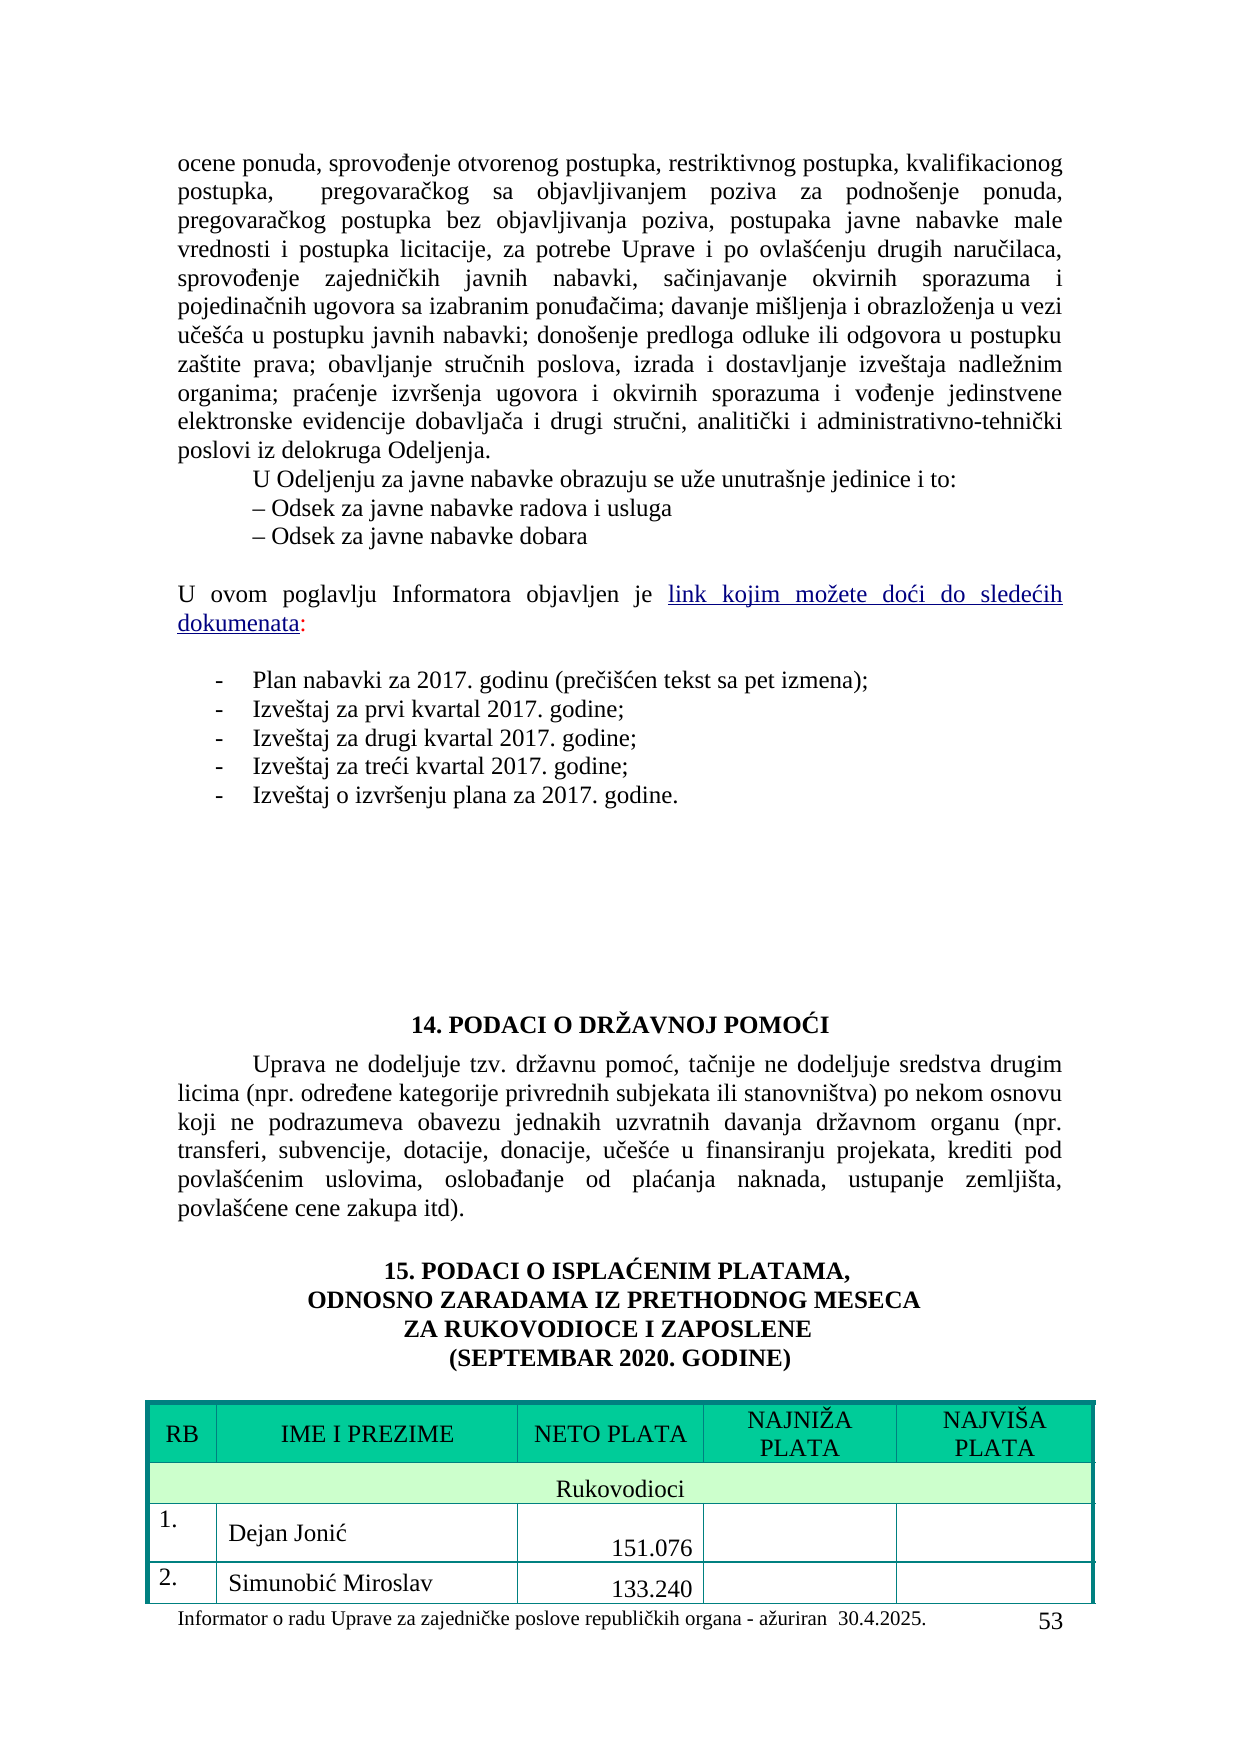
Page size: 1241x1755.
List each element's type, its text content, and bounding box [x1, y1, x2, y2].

list Izveštaj za drugi kvartal 2017. godine; [215, 723, 1063, 751]
list Izveštaj za treći kvartal 2017. godine; [215, 751, 1063, 780]
text – Odsek za javne nabavke radova i usluga [177, 493, 1063, 521]
table_header NAJVIŠA PLATA [897, 1405, 1091, 1462]
table_cell [897, 1504, 1091, 1561]
table_cell [704, 1504, 896, 1561]
table_cell Rukovodioci [150, 1463, 1091, 1503]
text ZA RUKOVODIOCE I ZAPOSLENE [177, 1314, 1063, 1343]
text 15. PODACI O ISPLAĆENIM PLATAMA, [177, 1256, 1063, 1285]
text (SEPTEMBAR 2020. GODINE) [177, 1343, 1063, 1371]
list Izveštaj za prvi kvartal 2017. godine; [215, 694, 1063, 723]
text Uprava ne dodeljuje tzv. državnu pomoć, tačnije ne dodeljuje sredstva drugim licima (npr. određene kategorije privrednih subjekata ili stanovništva) po nekom osnovu koji ne podrazumeva obavezu jednakih uzvratnih davanja državnom organu (npr. transferi, subvencije, dotacije, donacije, učešće u finansiranju projekata, krediti pod povlašćenim uslovima, oslobađanje od plaćanja naknada, ustupanje zemljišta, povlašćene cene zakupa itd). [177, 1049, 1063, 1222]
table_header NAJNIŽA PLATA [704, 1405, 896, 1462]
table_cell 151.076 [518, 1504, 703, 1561]
table_cell Dejan Jonić [217, 1504, 517, 1561]
text 14. PODACI O DRŽAVNOJ POMOĆI [177, 1010, 1063, 1039]
table_header NETO PLATA [518, 1405, 703, 1462]
table_cell 1. [150, 1504, 216, 1561]
text U Odelјenju za javne nabavke obrazuju se uže unutrašnje jedinice i to: [177, 464, 1063, 493]
text ocene ponuda, sprovođenje otvorenog postupka, restriktivnog postupka, kvalifikacionog postupka, pregovaračkog sa objavlјivanjem poziva za podnošenje ponuda, pregovaračkog postupka bez objavlјivanja poziva, postupaka javne nabavke male vrednosti i postupka licitacije, za potrebe Uprave i po ovlašćenju drugih naručilaca, sprovođenje zajedničkih javnih nabavki, sačinjavanje okvirnih sporazuma i pojedinačnih ugovora sa izabranim ponuđačima; davanje mišlјenja i obrazloženja u vezi učešća u postupku javnih nabavki; donošenje predloga odluke ili odgovora u postupku zaštite prava; obavlјanje stručnih poslova, izrada i dostavlјanje izveštaja nadležnim organima; praćenje izvršenja ugovora i okvirnih sporazuma i vođenje jedinstvene elektronske evidencije dobavlјača i drugi stručni, analitički i administrativno-tehnički poslovi iz delokruga Odelјenja. [177, 148, 1063, 464]
text – Odsek za javne nabavke dobara [177, 521, 1063, 550]
table_cell [897, 1563, 1091, 1603]
table_header RB [150, 1405, 216, 1462]
table_cell 2. [150, 1563, 216, 1603]
table_header IME I PREZIME [217, 1405, 517, 1462]
table_cell Simunobić Miroslav [217, 1563, 517, 1603]
table_cell [704, 1563, 896, 1603]
list Plan nabavki za 2017. godinu (prečišćen tekst sa pet izmena); [215, 665, 1063, 694]
list Izveštaj o izvršenju plana za 2017. godine. [215, 780, 1063, 809]
text U ovom poglavlјu Informatora objavlјen je link kojim možete doći do sledećih dokumenata: [177, 579, 1063, 636]
table_cell 133.240 [518, 1563, 703, 1603]
text ODNOSNO ZARADAMA IZ PRETHODNOG MESECA [177, 1285, 1063, 1314]
